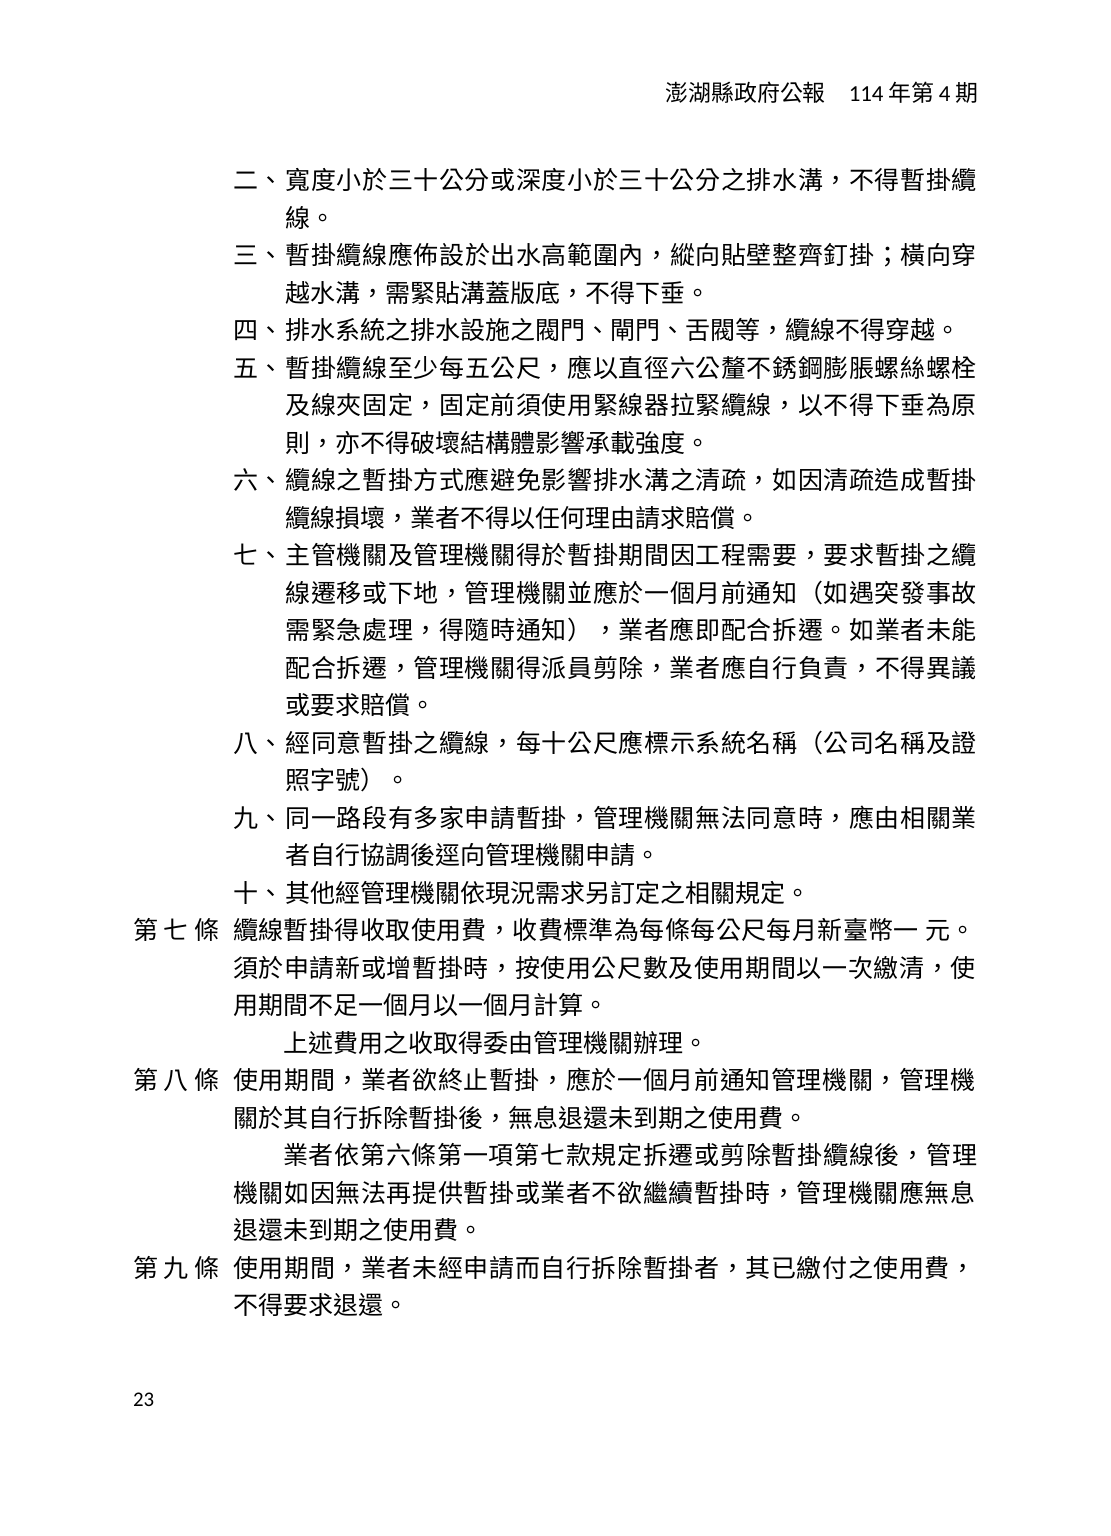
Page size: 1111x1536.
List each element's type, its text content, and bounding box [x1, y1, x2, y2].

text 五、 暫掛纜線至少每五公尺，應以直徑六公釐不銹鋼膨脹螺絲螺栓及線夾固定，固定前須使用緊線器拉緊纜線，以不得下垂為原則，亦不得破壞結構體影響承載強度。 [233, 347, 977, 459]
text 七、 主管機關及管理機關得於暫掛期間因工程需要，要求暫掛之纜線遷移或下地，管理機關並應於一個月前通知（如遇突發事故需緊急處理，得隨時通知），業者應即配合拆遷。如業者未能配合拆遷，管理機關得派員剪除，業者應自行負責，不得異議或要求賠償。 [233, 534, 977, 722]
text 業者依第六條第一項第七款規定拆遷或剪除暫掛纜線後，管理機關如因無法再提供暫掛或業者不欲繼續暫掛時，管理機關應無息退還未到期之使用費。 [233, 1134, 977, 1247]
text 上述費用之收取得委由管理機關辦理。 [233, 1022, 977, 1059]
text 六、 纜線之暫掛方式應避免影響排水溝之清疏，如因清疏造成暫掛纜線損壞，業者不得以任何理由請求賠償。 [233, 459, 977, 534]
text 第 九 條 使用期間，業者未經申請而自行拆除暫掛者，其已繳付之使用費，不得要求退還。 [133, 1247, 977, 1322]
text 三、 暫掛纜線應佈設於出水高範圍內，縱向貼壁整齊釘掛；橫向穿越水溝，需緊貼溝蓋版底，不得下垂。 [233, 234, 977, 309]
text 八、 經同意暫掛之纜線，每十公尺應標示系統名稱（公司名稱及證照字號）。 [233, 722, 977, 797]
text 第 七 條 纜線暫掛得收取使用費，收費標準為每條每公尺每月新臺幣一 元。須於申請新或增暫掛時，按使用公尺數及使用期間以一次繳清，使用期間不足一個月以一個月計算。 [133, 909, 977, 1022]
text 十、 其他經管理機關依現況需求另訂定之相關規定。 [233, 872, 977, 909]
text 九、 同一路段有多家申請暫掛，管理機關無法同意時，應由相關業者自行協調後逕向管理機關申請。 [233, 797, 977, 872]
text 第 八 條 使用期間，業者欲終止暫掛，應於一個月前通知管理機關，管理機關於其自行拆除暫掛後，無息退還未到期之使用費。 [133, 1059, 977, 1134]
text 二、 寬度小於三十公分或深度小於三十公分之排水溝，不得暫掛纜線。 [233, 159, 977, 234]
text 四、 排水系統之排水設施之閥門、閘門、舌閥等，纜線不得穿越。 [233, 309, 977, 347]
